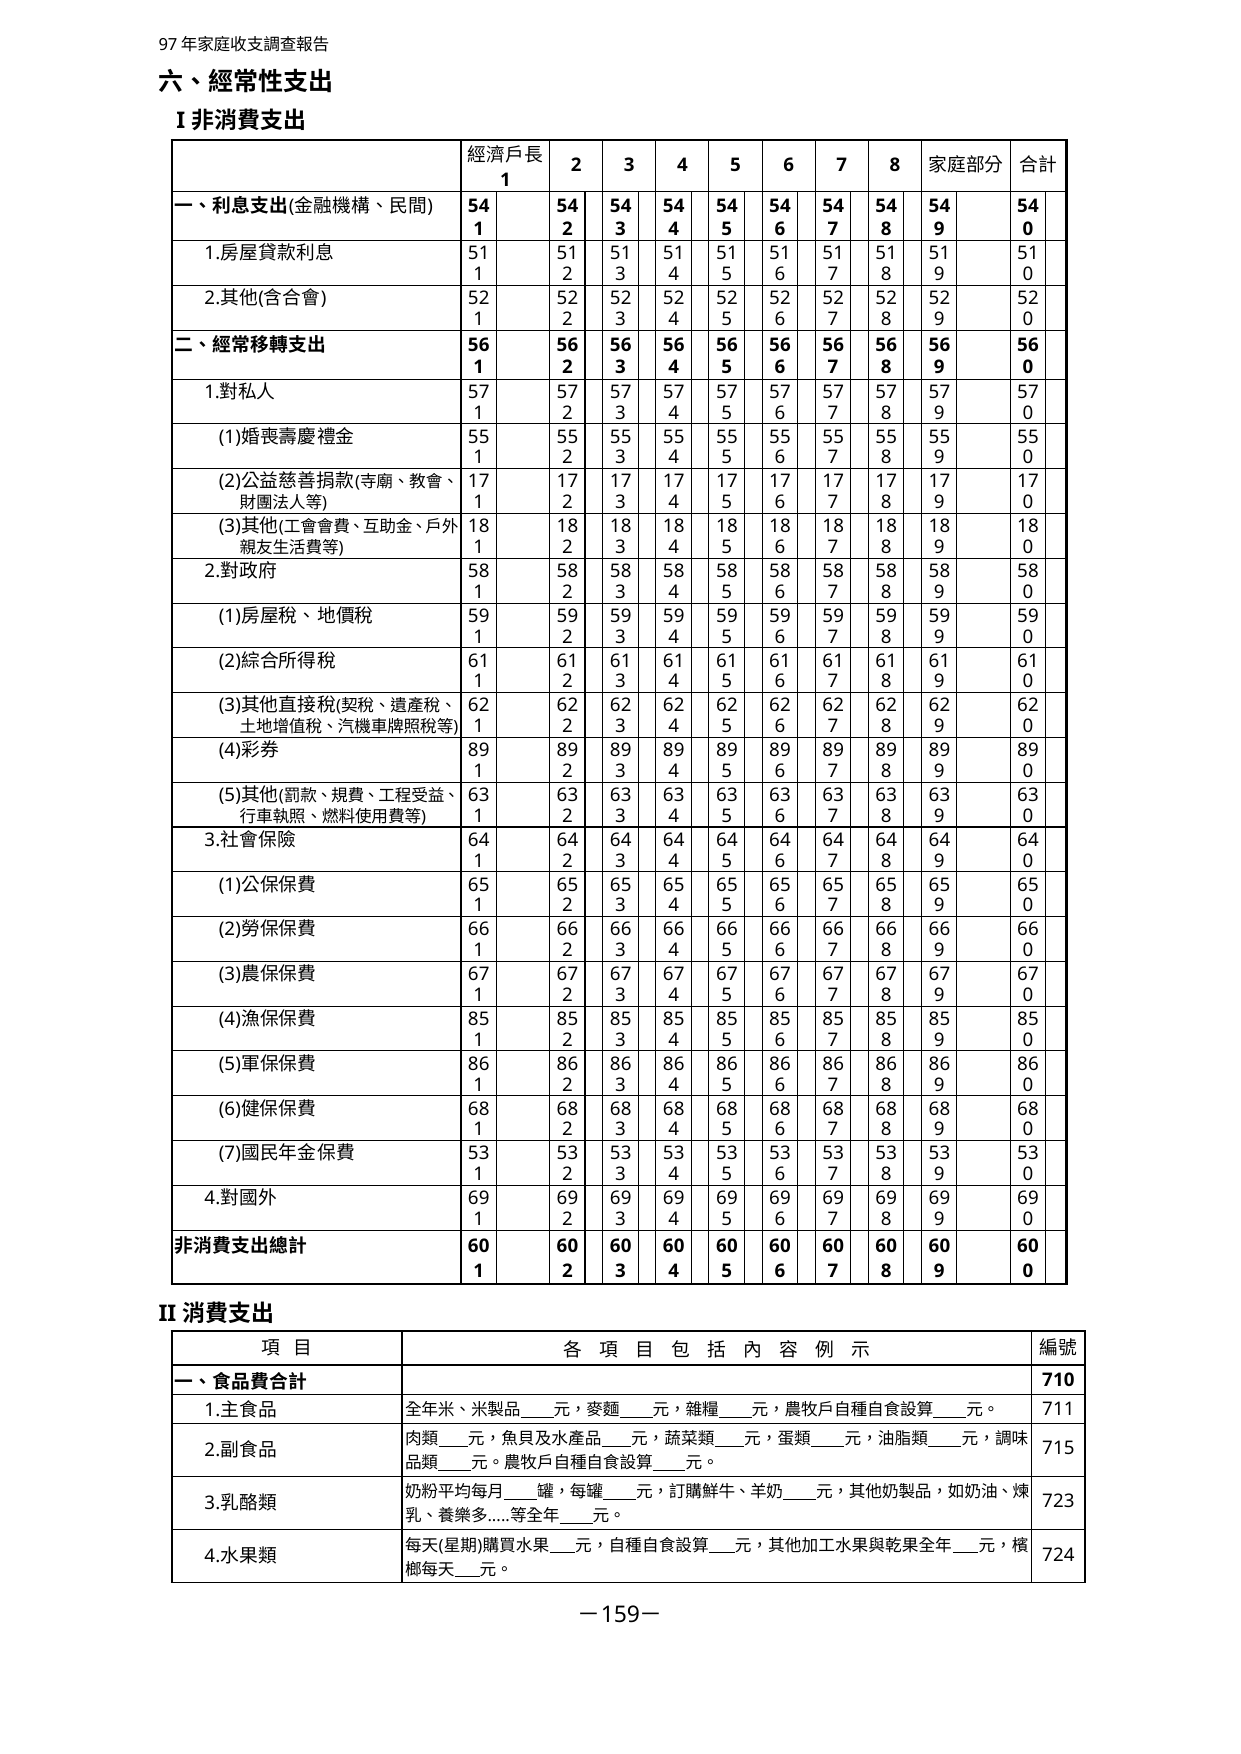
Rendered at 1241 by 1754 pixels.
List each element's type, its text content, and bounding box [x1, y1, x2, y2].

table_cell 550 [1011, 424, 1045, 468]
table_cell [639, 828, 655, 871]
table_header 項 目 [173, 1332, 401, 1364]
table_cell [851, 917, 868, 961]
table_cell [1046, 1096, 1065, 1140]
table_cell 652 [550, 872, 584, 916]
table_cell 893 [603, 738, 638, 782]
table_cell [957, 469, 1010, 513]
table_cell [1046, 559, 1065, 602]
text 六、經常性支出 [158, 61, 1082, 97]
table_cell (1)房屋稅、地價稅 [173, 604, 460, 647]
table_cell 583 [603, 559, 638, 602]
table_cell 553 [603, 424, 638, 468]
table_cell 899 [922, 738, 956, 782]
table_cell [692, 1186, 708, 1229]
table_cell [639, 917, 655, 961]
table_cell [904, 286, 921, 329]
table_cell 641 [462, 828, 496, 871]
table_cell 632 [550, 783, 584, 826]
table_cell [798, 380, 815, 423]
table_cell 176 [763, 469, 797, 513]
table_header 8 [869, 141, 921, 191]
table_cell 851 [462, 1007, 496, 1050]
table_cell 643 [603, 828, 638, 871]
table_cell 867 [816, 1051, 850, 1095]
table_cell 676 [763, 962, 797, 1006]
table_cell 586 [763, 559, 797, 602]
table_cell 591 [462, 604, 496, 647]
table_cell 862 [550, 1051, 584, 1095]
table_cell [692, 331, 708, 378]
table_cell [851, 331, 868, 378]
table_cell [586, 783, 602, 826]
table_cell 一、利息支出(金融機構、民間) [173, 192, 460, 240]
table_cell 597 [816, 604, 850, 647]
table_cell 181 [462, 514, 496, 558]
table_cell 694 [656, 1186, 691, 1229]
table_cell 696 [763, 1186, 797, 1229]
table_cell [497, 424, 549, 468]
table_cell 637 [816, 783, 850, 826]
table_cell 一、食品費合計 [173, 1366, 401, 1393]
table_cell [497, 286, 549, 329]
table_cell 633 [603, 783, 638, 826]
table_cell 655 [709, 872, 744, 916]
table_header 4 [656, 141, 708, 191]
table_cell 596 [763, 604, 797, 647]
table_cell 592 [550, 604, 584, 647]
table_cell [851, 872, 868, 916]
table_header [173, 141, 460, 191]
table_cell 672 [550, 962, 584, 1006]
table_cell 173 [603, 469, 638, 513]
table_cell [957, 604, 1010, 647]
table_cell [851, 604, 868, 647]
table_cell 564 [656, 331, 691, 378]
table_cell 603 [603, 1231, 638, 1283]
table_cell (4)彩券 [173, 738, 460, 782]
table_cell 172 [550, 469, 584, 513]
table_cell [497, 241, 549, 285]
table_cell 679 [922, 962, 956, 1006]
table_cell 622 [550, 693, 584, 737]
table_cell [639, 738, 655, 782]
table_cell 579 [922, 380, 956, 423]
table_cell [639, 286, 655, 329]
table_cell 595 [709, 604, 744, 647]
table_cell [957, 331, 1010, 378]
table_header 經濟戶長 1 [462, 141, 549, 191]
table_cell 552 [550, 424, 584, 468]
table_cell 178 [869, 469, 903, 513]
table_cell 全年米、米製品 元，麥麵 元，雜糧 元，農牧戶自種自食設算 元。 [403, 1395, 1031, 1423]
table_cell [957, 514, 1010, 558]
table_cell [497, 783, 549, 826]
table_cell 897 [816, 738, 850, 782]
table_cell [851, 738, 868, 782]
table_cell 185 [709, 514, 744, 558]
table_cell 865 [709, 1051, 744, 1095]
table_cell 601 [462, 1231, 496, 1283]
table_cell [957, 286, 1010, 329]
table_cell 693 [603, 1186, 638, 1229]
table_cell 653 [603, 872, 638, 916]
table_cell 175 [709, 469, 744, 513]
table_cell (3)農保保費 [173, 962, 460, 1006]
table_cell [639, 559, 655, 602]
table_cell 538 [869, 1141, 903, 1185]
table_cell [851, 828, 868, 871]
table_cell [692, 738, 708, 782]
table_cell 648 [869, 828, 903, 871]
text I 非消費支出 [176, 102, 1082, 135]
table_cell (7)國民年金保費 [173, 1141, 460, 1185]
table_cell (1)婚喪壽慶禮金 [173, 424, 460, 468]
table_cell [957, 1007, 1010, 1050]
table_cell [586, 514, 602, 558]
table_cell (6)健保保費 [173, 1096, 460, 1140]
table_cell [1046, 693, 1065, 737]
table_cell [1046, 514, 1065, 558]
table_cell [1046, 1186, 1065, 1229]
table_cell 520 [1011, 286, 1045, 329]
table_cell [1046, 241, 1065, 285]
table_cell [1046, 738, 1065, 782]
table_cell 606 [763, 1231, 797, 1283]
table_cell [957, 872, 1010, 916]
table_cell 532 [550, 1141, 584, 1185]
table_cell 177 [816, 469, 850, 513]
table_cell [851, 693, 868, 737]
table_cell 631 [462, 783, 496, 826]
table_cell 4.對國外 [173, 1186, 460, 1229]
table_cell 898 [869, 738, 903, 782]
table_cell 518 [869, 241, 903, 285]
table_cell [851, 1007, 868, 1050]
table_cell [1046, 469, 1065, 513]
table_cell 184 [656, 514, 691, 558]
table_cell [692, 424, 708, 468]
table_cell [497, 1007, 549, 1050]
table_cell 3.乳酪類 [173, 1477, 401, 1529]
table_cell 539 [922, 1141, 956, 1185]
table_cell [586, 380, 602, 423]
table_cell 569 [922, 331, 956, 378]
table_cell [497, 604, 549, 647]
table_cell 621 [462, 693, 496, 737]
table_cell [1046, 331, 1065, 378]
table_cell [798, 962, 815, 1006]
table_cell 每天(星期)購買水果 元，自種自食設算 元，其他加工水果與乾果全年 元，檳榔每天 元。 [403, 1530, 1031, 1582]
table_cell [798, 783, 815, 826]
table_cell 575 [709, 380, 744, 423]
table_cell [957, 192, 1010, 240]
table_cell (4)漁保保費 [173, 1007, 460, 1050]
table_cell 548 [869, 192, 903, 240]
table_cell 674 [656, 962, 691, 1006]
table_cell [403, 1366, 1031, 1393]
table_cell 525 [709, 286, 744, 329]
table_cell 526 [763, 286, 797, 329]
table_cell [745, 241, 762, 285]
table_cell [692, 917, 708, 961]
table_cell [1046, 783, 1065, 826]
table_cell 890 [1011, 738, 1045, 782]
table_cell [851, 559, 868, 602]
table_cell [692, 872, 708, 916]
table_cell [497, 1096, 549, 1140]
table_cell 547 [816, 192, 850, 240]
table_cell [1046, 1007, 1065, 1050]
table_cell [497, 872, 549, 916]
table_cell [957, 241, 1010, 285]
table_cell [957, 693, 1010, 737]
table_cell [851, 1141, 868, 1185]
table_cell [851, 424, 868, 468]
table_cell 2.其他(含合會) [173, 286, 460, 329]
table_cell 593 [603, 604, 638, 647]
table_cell 534 [656, 1141, 691, 1185]
table_cell 860 [1011, 1051, 1045, 1095]
table_cell 604 [656, 1231, 691, 1283]
table_cell 514 [656, 241, 691, 285]
table_cell [639, 192, 655, 240]
table_cell [1046, 1231, 1065, 1283]
table_cell [957, 962, 1010, 1006]
table_cell 613 [603, 648, 638, 692]
table_cell 545 [709, 192, 744, 240]
table_cell [745, 559, 762, 602]
table_cell 546 [763, 192, 797, 240]
table_cell [957, 380, 1010, 423]
table_cell 2.副食品 [173, 1424, 401, 1476]
table_cell [497, 514, 549, 558]
table_cell 689 [922, 1096, 956, 1140]
table_cell 617 [816, 648, 850, 692]
table_cell 619 [922, 648, 956, 692]
table_cell [851, 962, 868, 1006]
table_cell 584 [656, 559, 691, 602]
table_cell 629 [922, 693, 956, 737]
table_cell [745, 828, 762, 871]
table_cell 543 [603, 192, 638, 240]
table_cell 691 [462, 1186, 496, 1229]
table_cell 568 [869, 331, 903, 378]
table_cell 561 [462, 331, 496, 378]
table_cell [798, 469, 815, 513]
table_cell 896 [763, 738, 797, 782]
table_cell 635 [709, 783, 744, 826]
table_cell 711 [1032, 1395, 1084, 1423]
table_cell [798, 693, 815, 737]
table_cell (1)公保保費 [173, 872, 460, 916]
table_cell 598 [869, 604, 903, 647]
table_cell 1.主食品 [173, 1395, 401, 1423]
table_cell [639, 331, 655, 378]
table_cell [904, 192, 921, 240]
table_cell 661 [462, 917, 496, 961]
table_cell [639, 1007, 655, 1050]
table_cell [586, 241, 602, 285]
table_cell 857 [816, 1007, 850, 1050]
table_cell [1046, 962, 1065, 1006]
table_cell 541 [462, 192, 496, 240]
table_cell [497, 693, 549, 737]
table_cell [586, 872, 602, 916]
table_cell [798, 604, 815, 647]
table_cell 605 [709, 1231, 744, 1283]
table_cell 854 [656, 1007, 691, 1050]
table_cell [904, 783, 921, 826]
table_cell [957, 648, 1010, 692]
table_cell 533 [603, 1141, 638, 1185]
table_cell 549 [922, 192, 956, 240]
table_cell 650 [1011, 872, 1045, 916]
table_cell [745, 604, 762, 647]
table_cell [851, 192, 868, 240]
table_cell [497, 559, 549, 602]
table_cell [798, 828, 815, 871]
table_cell 853 [603, 1007, 638, 1050]
table_cell [745, 1231, 762, 1283]
table_cell [851, 1096, 868, 1140]
table_cell 563 [603, 331, 638, 378]
table_cell [798, 1141, 815, 1185]
table_cell 585 [709, 559, 744, 602]
table_cell [851, 469, 868, 513]
table_cell 644 [656, 828, 691, 871]
table_cell 582 [550, 559, 584, 602]
table_cell [692, 1096, 708, 1140]
table_cell 852 [550, 1007, 584, 1050]
table_cell 692 [550, 1186, 584, 1229]
table_cell 636 [763, 783, 797, 826]
table_cell 588 [869, 559, 903, 602]
table_cell [639, 783, 655, 826]
table_cell [1046, 872, 1065, 916]
table_cell 551 [462, 424, 496, 468]
table_cell 519 [922, 241, 956, 285]
table_cell [745, 693, 762, 737]
table_cell [798, 917, 815, 961]
table_cell [745, 872, 762, 916]
table_cell 686 [763, 1096, 797, 1140]
table_cell [798, 514, 815, 558]
table_cell 658 [869, 872, 903, 916]
table_cell 531 [462, 1141, 496, 1185]
table_cell 187 [816, 514, 850, 558]
table_cell 682 [550, 1096, 584, 1140]
table_cell 523 [603, 286, 638, 329]
table_cell [798, 331, 815, 378]
table_cell [851, 1231, 868, 1283]
table_cell [904, 917, 921, 961]
table_cell [851, 1051, 868, 1095]
table_cell 577 [816, 380, 850, 423]
table_cell 699 [922, 1186, 956, 1229]
table_cell [957, 917, 1010, 961]
table_cell [745, 962, 762, 1006]
table_cell 1.房屋貸款利息 [173, 241, 460, 285]
table_cell 859 [922, 1007, 956, 1050]
table_cell [904, 738, 921, 782]
table_cell [904, 1186, 921, 1229]
table_cell 667 [816, 917, 850, 961]
table_cell 554 [656, 424, 691, 468]
table_cell 171 [462, 469, 496, 513]
table_cell [497, 331, 549, 378]
table_cell [798, 1096, 815, 1140]
table_cell [497, 1231, 549, 1283]
table_cell 715 [1032, 1424, 1084, 1476]
table_cell 616 [763, 648, 797, 692]
table_cell 180 [1011, 514, 1045, 558]
table_cell 599 [922, 604, 956, 647]
table_cell 571 [462, 380, 496, 423]
table_cell 174 [656, 469, 691, 513]
table_cell [639, 1186, 655, 1229]
table_cell 654 [656, 872, 691, 916]
table_cell 895 [709, 738, 744, 782]
table_cell 626 [763, 693, 797, 737]
table_cell 555 [709, 424, 744, 468]
table_cell [904, 828, 921, 871]
table_cell [692, 783, 708, 826]
table_cell (2)綜合所得稅 [173, 648, 460, 692]
table_cell [497, 962, 549, 1006]
table_cell 683 [603, 1096, 638, 1140]
table_cell [1046, 424, 1065, 468]
table_cell 188 [869, 514, 903, 558]
table_cell 869 [922, 1051, 956, 1095]
table_cell 528 [869, 286, 903, 329]
table_cell 589 [922, 559, 956, 602]
table_cell [798, 1231, 815, 1283]
table_cell 542 [550, 192, 584, 240]
table_cell [745, 514, 762, 558]
table_cell 544 [656, 192, 691, 240]
table_cell 576 [763, 380, 797, 423]
table_cell [851, 241, 868, 285]
table_cell [798, 1007, 815, 1050]
table_cell [745, 424, 762, 468]
table_cell [692, 1231, 708, 1283]
table_cell 529 [922, 286, 956, 329]
table_cell (3)其他直接稅(契稅、遺產稅、土地增值稅、汽機車牌照稅等) [173, 693, 460, 737]
table_cell [586, 1186, 602, 1229]
table_cell [586, 604, 602, 647]
table_cell 189 [922, 514, 956, 558]
table_cell [1046, 192, 1065, 240]
table_cell 558 [869, 424, 903, 468]
table_cell [1046, 1051, 1065, 1095]
table_cell 527 [816, 286, 850, 329]
table_cell 515 [709, 241, 744, 285]
table_cell 615 [709, 648, 744, 692]
table_cell [957, 424, 1010, 468]
table_cell 610 [1011, 648, 1045, 692]
table_cell 892 [550, 738, 584, 782]
table_cell 684 [656, 1096, 691, 1140]
table_cell [798, 872, 815, 916]
table_cell [957, 1231, 1010, 1283]
table_cell 521 [462, 286, 496, 329]
table_cell [586, 738, 602, 782]
table_cell [639, 1141, 655, 1185]
table_cell 863 [603, 1051, 638, 1095]
table_cell [692, 514, 708, 558]
table_cell 855 [709, 1007, 744, 1050]
table_cell [851, 783, 868, 826]
table_cell 651 [462, 872, 496, 916]
table_cell [1046, 604, 1065, 647]
table_cell [745, 286, 762, 329]
table_cell [745, 1096, 762, 1140]
table_cell 574 [656, 380, 691, 423]
table_cell 540 [1011, 192, 1045, 240]
table_cell [497, 192, 549, 240]
table_cell [692, 693, 708, 737]
table_cell [745, 380, 762, 423]
table_cell [692, 286, 708, 329]
table_cell [1046, 917, 1065, 961]
table_cell 562 [550, 331, 584, 378]
text II 消費支出 [158, 1295, 1082, 1328]
table_cell [639, 693, 655, 737]
table_cell 2.對政府 [173, 559, 460, 602]
table_cell [692, 380, 708, 423]
table_cell 634 [656, 783, 691, 826]
table_cell 642 [550, 828, 584, 871]
table_cell 513 [603, 241, 638, 285]
table_cell [798, 241, 815, 285]
table_cell 614 [656, 648, 691, 692]
table_cell 非消費支出總計 [173, 1231, 460, 1283]
table_cell 570 [1011, 380, 1045, 423]
table_cell [957, 828, 1010, 871]
table_cell [904, 648, 921, 692]
table_cell [639, 962, 655, 1006]
table_cell [904, 1051, 921, 1095]
table_cell [586, 331, 602, 378]
table_cell (5)其他(罰款、規費、工程受益、行車執照、燃料使用費等) [173, 783, 460, 826]
table_cell [957, 1051, 1010, 1095]
table_cell [904, 424, 921, 468]
table_cell [904, 331, 921, 378]
table_cell [692, 241, 708, 285]
table_cell [692, 962, 708, 1006]
table_cell [904, 380, 921, 423]
table_cell 奶粉平均每月 罐，每罐 元，訂購鮮牛、羊奶 元，其他奶製品，如奶油、煉乳、養樂多.....等全年 元。 [403, 1477, 1031, 1529]
table_cell 670 [1011, 962, 1045, 1006]
table_cell [904, 514, 921, 558]
table_cell [745, 469, 762, 513]
table_cell 535 [709, 1141, 744, 1185]
table_cell [497, 380, 549, 423]
table_cell 625 [709, 693, 744, 737]
table_cell [745, 1141, 762, 1185]
table_cell 697 [816, 1186, 850, 1229]
table_cell 612 [550, 648, 584, 692]
table_cell [692, 1007, 708, 1050]
table_cell [798, 192, 815, 240]
table_cell 681 [462, 1096, 496, 1140]
table_cell [497, 828, 549, 871]
table_cell 660 [1011, 917, 1045, 961]
table_cell 536 [763, 1141, 797, 1185]
table_header 3 [603, 141, 655, 191]
table_cell [1046, 828, 1065, 871]
table_cell [586, 469, 602, 513]
table_cell 639 [922, 783, 956, 826]
table_cell [904, 962, 921, 1006]
table_cell 537 [816, 1141, 850, 1185]
table_cell [957, 783, 1010, 826]
table_cell [957, 738, 1010, 782]
table_cell 560 [1011, 331, 1045, 378]
table_cell (2)勞保保費 [173, 917, 460, 961]
table_cell [639, 380, 655, 423]
table_cell 649 [922, 828, 956, 871]
table_cell 662 [550, 917, 584, 961]
table_cell [798, 559, 815, 602]
table_cell 680 [1011, 1096, 1045, 1140]
table_cell 510 [1011, 241, 1045, 285]
table_cell [851, 648, 868, 692]
table_cell 647 [816, 828, 850, 871]
table_cell [586, 192, 602, 240]
table_cell [639, 1096, 655, 1140]
table_cell [745, 1051, 762, 1095]
table_cell 678 [869, 962, 903, 1006]
table_header 合計 [1011, 141, 1065, 191]
table_cell [851, 380, 868, 423]
table_cell [639, 604, 655, 647]
table_cell 566 [763, 331, 797, 378]
table_cell [798, 286, 815, 329]
table_cell 609 [922, 1231, 956, 1283]
table_cell [639, 648, 655, 692]
table_cell 179 [922, 469, 956, 513]
table_cell 628 [869, 693, 903, 737]
table_cell [639, 872, 655, 916]
table_cell 573 [603, 380, 638, 423]
table_cell [745, 1007, 762, 1050]
table_cell 640 [1011, 828, 1045, 871]
table_cell [904, 1141, 921, 1185]
table_cell 517 [816, 241, 850, 285]
table_cell 868 [869, 1051, 903, 1095]
table_cell 657 [816, 872, 850, 916]
table_cell 522 [550, 286, 584, 329]
table_cell [798, 738, 815, 782]
table_cell [798, 1051, 815, 1095]
table_cell [586, 648, 602, 692]
table_cell 675 [709, 962, 744, 1006]
table_cell [586, 1051, 602, 1095]
table_cell 572 [550, 380, 584, 423]
table_cell [851, 1186, 868, 1229]
table_cell [904, 1096, 921, 1140]
table_cell 861 [462, 1051, 496, 1095]
table_cell 1.對私人 [173, 380, 460, 423]
table_cell 587 [816, 559, 850, 602]
table_cell 578 [869, 380, 903, 423]
table_cell [1046, 380, 1065, 423]
table_cell 567 [816, 331, 850, 378]
table_cell 511 [462, 241, 496, 285]
table_cell [904, 604, 921, 647]
table_cell [586, 286, 602, 329]
table_cell [851, 514, 868, 558]
table_cell 668 [869, 917, 903, 961]
table_cell [692, 1051, 708, 1095]
table_cell [957, 1141, 1010, 1185]
table_cell 666 [763, 917, 797, 961]
table_cell [692, 559, 708, 602]
table_cell 866 [763, 1051, 797, 1095]
table_cell [745, 331, 762, 378]
table_cell 891 [462, 738, 496, 782]
table_cell 565 [709, 331, 744, 378]
table_header 6 [763, 141, 815, 191]
table_cell [1046, 1141, 1065, 1185]
table_cell [904, 1007, 921, 1050]
table_cell 695 [709, 1186, 744, 1229]
table_cell 687 [816, 1096, 850, 1140]
table_cell 620 [1011, 693, 1045, 737]
table_cell 557 [816, 424, 850, 468]
table_cell [692, 469, 708, 513]
table_cell 618 [869, 648, 903, 692]
table_cell 656 [763, 872, 797, 916]
table_cell [957, 1096, 1010, 1140]
table_cell [798, 1186, 815, 1229]
table_cell (2)公益慈善捐款(寺廟、教會、財團法人等) [173, 469, 460, 513]
table_cell [692, 828, 708, 871]
table_cell [745, 648, 762, 692]
table_cell 664 [656, 917, 691, 961]
table_cell 864 [656, 1051, 691, 1095]
table_cell [692, 192, 708, 240]
table_cell [586, 693, 602, 737]
table_cell 4.水果類 [173, 1530, 401, 1582]
table_cell [639, 514, 655, 558]
table_cell [904, 1231, 921, 1283]
table_cell [745, 917, 762, 961]
table_cell [957, 1186, 1010, 1229]
table_header 家庭部分 [922, 141, 1010, 191]
table_cell [586, 1141, 602, 1185]
table_cell [586, 1231, 602, 1283]
table_cell [904, 693, 921, 737]
table_cell 624 [656, 693, 691, 737]
table_cell [586, 1007, 602, 1050]
table_cell 186 [763, 514, 797, 558]
table_cell 669 [922, 917, 956, 961]
table_cell 182 [550, 514, 584, 558]
table_cell [798, 424, 815, 468]
table_cell 630 [1011, 783, 1045, 826]
table_cell 665 [709, 917, 744, 961]
table_cell [798, 648, 815, 692]
table_cell [851, 286, 868, 329]
table_cell 608 [869, 1231, 903, 1283]
table_cell 646 [763, 828, 797, 871]
table_cell 645 [709, 828, 744, 871]
table_cell [639, 1051, 655, 1095]
table_cell 690 [1011, 1186, 1045, 1229]
table_cell [639, 469, 655, 513]
table_cell [586, 828, 602, 871]
table_cell 590 [1011, 604, 1045, 647]
table_cell 850 [1011, 1007, 1045, 1050]
table_cell [692, 604, 708, 647]
table_cell 肉類 元，魚貝及水產品 元，蔬菜類 元，蛋類 元，油脂類 元，調味品類 元。農牧戶自種自食設算 元。 [403, 1424, 1031, 1476]
table_cell [497, 1186, 549, 1229]
table_cell (3)其他(工會會費、互助金、戶外親友生活費等) [173, 514, 460, 558]
table_cell [1046, 648, 1065, 692]
table_cell 556 [763, 424, 797, 468]
table_cell 559 [922, 424, 956, 468]
table_header 7 [816, 141, 868, 191]
table_cell 512 [550, 241, 584, 285]
table_cell [586, 962, 602, 1006]
table_cell 580 [1011, 559, 1045, 602]
table_cell [904, 241, 921, 285]
table_header 2 [550, 141, 602, 191]
table_cell 607 [816, 1231, 850, 1283]
table_cell 677 [816, 962, 850, 1006]
table_cell 170 [1011, 469, 1045, 513]
table_cell 858 [869, 1007, 903, 1050]
table_cell [497, 738, 549, 782]
table_cell [639, 424, 655, 468]
table_cell 723 [1032, 1477, 1084, 1529]
table_cell 524 [656, 286, 691, 329]
table_cell [497, 648, 549, 692]
table_cell [745, 1186, 762, 1229]
table_cell 623 [603, 693, 638, 737]
table_cell 611 [462, 648, 496, 692]
table_cell [639, 241, 655, 285]
table_cell 710 [1032, 1366, 1084, 1393]
table_cell [497, 469, 549, 513]
table_cell 183 [603, 514, 638, 558]
table_cell 594 [656, 604, 691, 647]
table_cell 二、經常移轉支出 [173, 331, 460, 378]
table_cell 724 [1032, 1530, 1084, 1582]
table_header 5 [709, 141, 762, 191]
table_cell [1046, 286, 1065, 329]
table_cell [586, 424, 602, 468]
table_cell [639, 1231, 655, 1283]
table_cell 856 [763, 1007, 797, 1050]
table_cell [497, 917, 549, 961]
table_cell [586, 917, 602, 961]
table_header 各 項 目 包 括 內 容 例 示 [403, 1332, 1031, 1364]
table_cell 602 [550, 1231, 584, 1283]
table_cell [745, 783, 762, 826]
table_cell 659 [922, 872, 956, 916]
table_cell 663 [603, 917, 638, 961]
table_cell 581 [462, 559, 496, 602]
table_cell [586, 1096, 602, 1140]
table_cell 894 [656, 738, 691, 782]
table_cell [745, 192, 762, 240]
table_cell (5)軍保保費 [173, 1051, 460, 1095]
table_cell [957, 559, 1010, 602]
table_cell [692, 648, 708, 692]
table_cell [904, 872, 921, 916]
table_cell 698 [869, 1186, 903, 1229]
table_cell [692, 1141, 708, 1185]
table_cell 638 [869, 783, 903, 826]
table_header 編號 [1032, 1332, 1084, 1364]
table_cell 627 [816, 693, 850, 737]
table_cell [497, 1051, 549, 1095]
table_cell 688 [869, 1096, 903, 1140]
table_cell 671 [462, 962, 496, 1006]
table_cell 673 [603, 962, 638, 1006]
table_cell 3.社會保險 [173, 828, 460, 871]
table_cell [904, 469, 921, 513]
table_cell 685 [709, 1096, 744, 1140]
table_cell [745, 738, 762, 782]
table_cell 530 [1011, 1141, 1045, 1185]
table_cell [586, 559, 602, 602]
table_cell 516 [763, 241, 797, 285]
table_cell [904, 559, 921, 602]
table_cell 600 [1011, 1231, 1045, 1283]
table_cell [497, 1141, 549, 1185]
